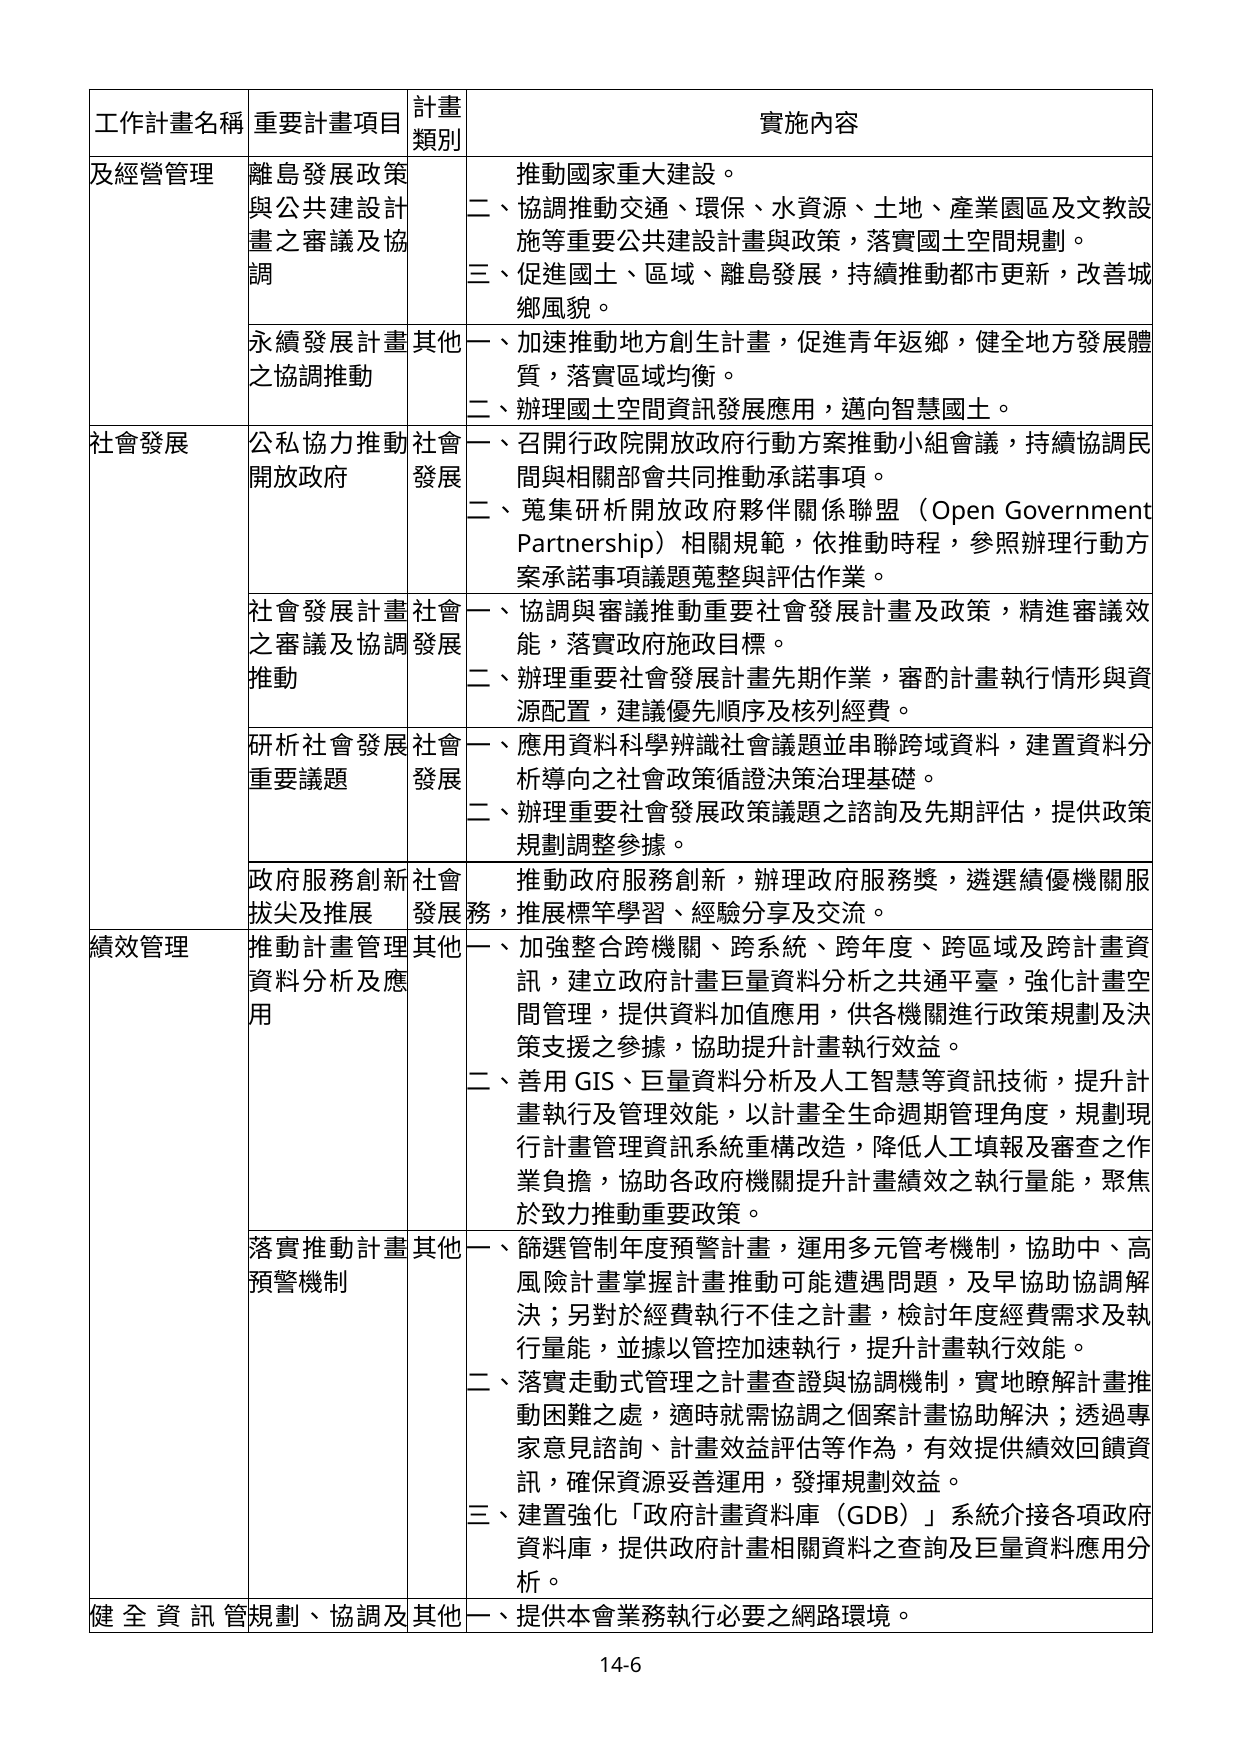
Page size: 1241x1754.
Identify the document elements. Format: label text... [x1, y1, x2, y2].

table_cell 一、提供本會業務執行必要之網路環境。 [467, 1599, 1152, 1632]
table_cell [408, 157, 466, 324]
table_cell 一、協調與審議推動重要社會發展計畫及政策，精進審議效能，落實政府施政目標。 二、辦理重要社會發展計畫先期作業，審酌計畫執行情形與資源配置，建議優先順序及核列經費。 [467, 594, 1152, 727]
table_cell 推動國家重大建設。 二、協調推動交通、環保、水資源、土地、產業園區及文教設施等重要公共建設計畫與政策，落實國土空間規劃。 三、促進國土、區域、離島發展，持續推動都市更新，改善城鄉風貌。 [467, 157, 1152, 324]
table_cell 其他 [408, 325, 466, 425]
table_cell 健全資訊管理，提升應用效率 [90, 1599, 248, 1632]
table_cell 社會發展 [408, 594, 466, 727]
table_cell 規劃、協調及推動實施辦公室自動化 [249, 1599, 407, 1632]
table_cell 社會發展 [408, 863, 466, 929]
table_cell 公私協力推動開放政府 [249, 426, 407, 593]
table_cell 國土、區域、離島發展政策與公共建設計畫之審議及協調 [249, 157, 407, 324]
table_cell 社會發展 [90, 426, 248, 929]
table_cell 社會發展 [408, 426, 466, 593]
table_cell 社會發展 [408, 728, 466, 861]
table_header 實施內容 [467, 90, 1152, 156]
table_header 工作計畫名稱 [90, 90, 248, 156]
table_cell 永續發展計畫之協調推動 [249, 325, 407, 425]
table_cell 其他 [408, 930, 466, 1230]
table_cell 社會發展計畫之審議及協調推動 [249, 594, 407, 727]
table_header 重要計畫項目 [249, 90, 407, 156]
table_cell 一、篩選管制年度預警計畫，運用多元管考機制，協助中、高風險計畫掌握計畫推動可能遭遇問題，及早協助協調解決；另對於經費執行不佳之計畫，檢討年度經費需求及執行量能，並據以管控加速執行，提升計畫執行效能。 二、落實走動式管理之計畫查證與協調機制，實地瞭解計畫推動困難之處，適時就需協調之個案計畫協助解決；透過專家意見諮詢、計畫效益評估等作為，有效提供績效回饋資訊，確保資源妥善運用，發揮規劃效益。 三、建置強化「政府計畫資料庫（GDB）」系統介接各項政府資料庫，提供政府計畫相關資料之查詢及巨量資料應用分析。 [467, 1231, 1152, 1598]
table_cell 一、召開行政院開放政府行動方案推動小組會議，持續協調民間與相關部會共同推動承諾事項。 二、蒐集研析開放政府夥伴關係聯盟（Open Government Partnership）相關規範，依推動時程，參照辦理行動方案承諾事項議題蒐整與評估作業。 [467, 426, 1152, 593]
table_cell 政府服務創新拔尖及推展 [249, 863, 407, 929]
table_cell 一、加強整合跨機關、跨系統、跨年度、跨區域及跨計畫資訊，建立政府計畫巨量資料分析之共通平臺，強化計畫空間管理，提供資料加值應用，供各機關進行政策規劃及決策支援之參據，協助提升計畫執行效益。 二、善用GIS、巨量資料分析及人工智慧等資訊技術，提升計畫執行及管理效能，以計畫全生命週期管理角度，規劃現行計畫管理資訊系統重構改造，降低人工填報及審查之作業負擔，協助各政府機關提升計畫績效之執行量能，聚焦於致力推動重要政策。 [467, 930, 1152, 1230]
table_cell 推動計畫管理資料分析及應用 [249, 930, 407, 1230]
table_header 計畫類別 [408, 90, 466, 156]
table_cell 落實推動計畫預警機制 [249, 1231, 407, 1598]
table_cell 健全國土規劃及經營管理 [90, 157, 248, 425]
table_cell 一、加速推動地方創生計畫，促進青年返鄉，健全地方發展體質，落實區域均衡。 二、辦理國土空間資訊發展應用，邁向智慧國土。 [467, 325, 1152, 425]
table_cell 推動政府服務創新，辦理政府服務獎，遴選績優機關服務，推展標竿學習、經驗分享及交流。 [467, 863, 1152, 929]
table_cell 研析社會發展重要議題 [249, 728, 407, 861]
table_cell 其他 [408, 1599, 466, 1632]
table_cell 績效管理 [90, 930, 248, 1598]
table_cell 一、應用資料科學辨識社會議題並串聯跨域資料，建置資料分析導向之社會政策循證決策治理基礎。 二、辦理重要社會發展政策議題之諮詢及先期評估，提供政策規劃調整參據。 [467, 728, 1152, 861]
table_cell 其他 [408, 1231, 466, 1598]
